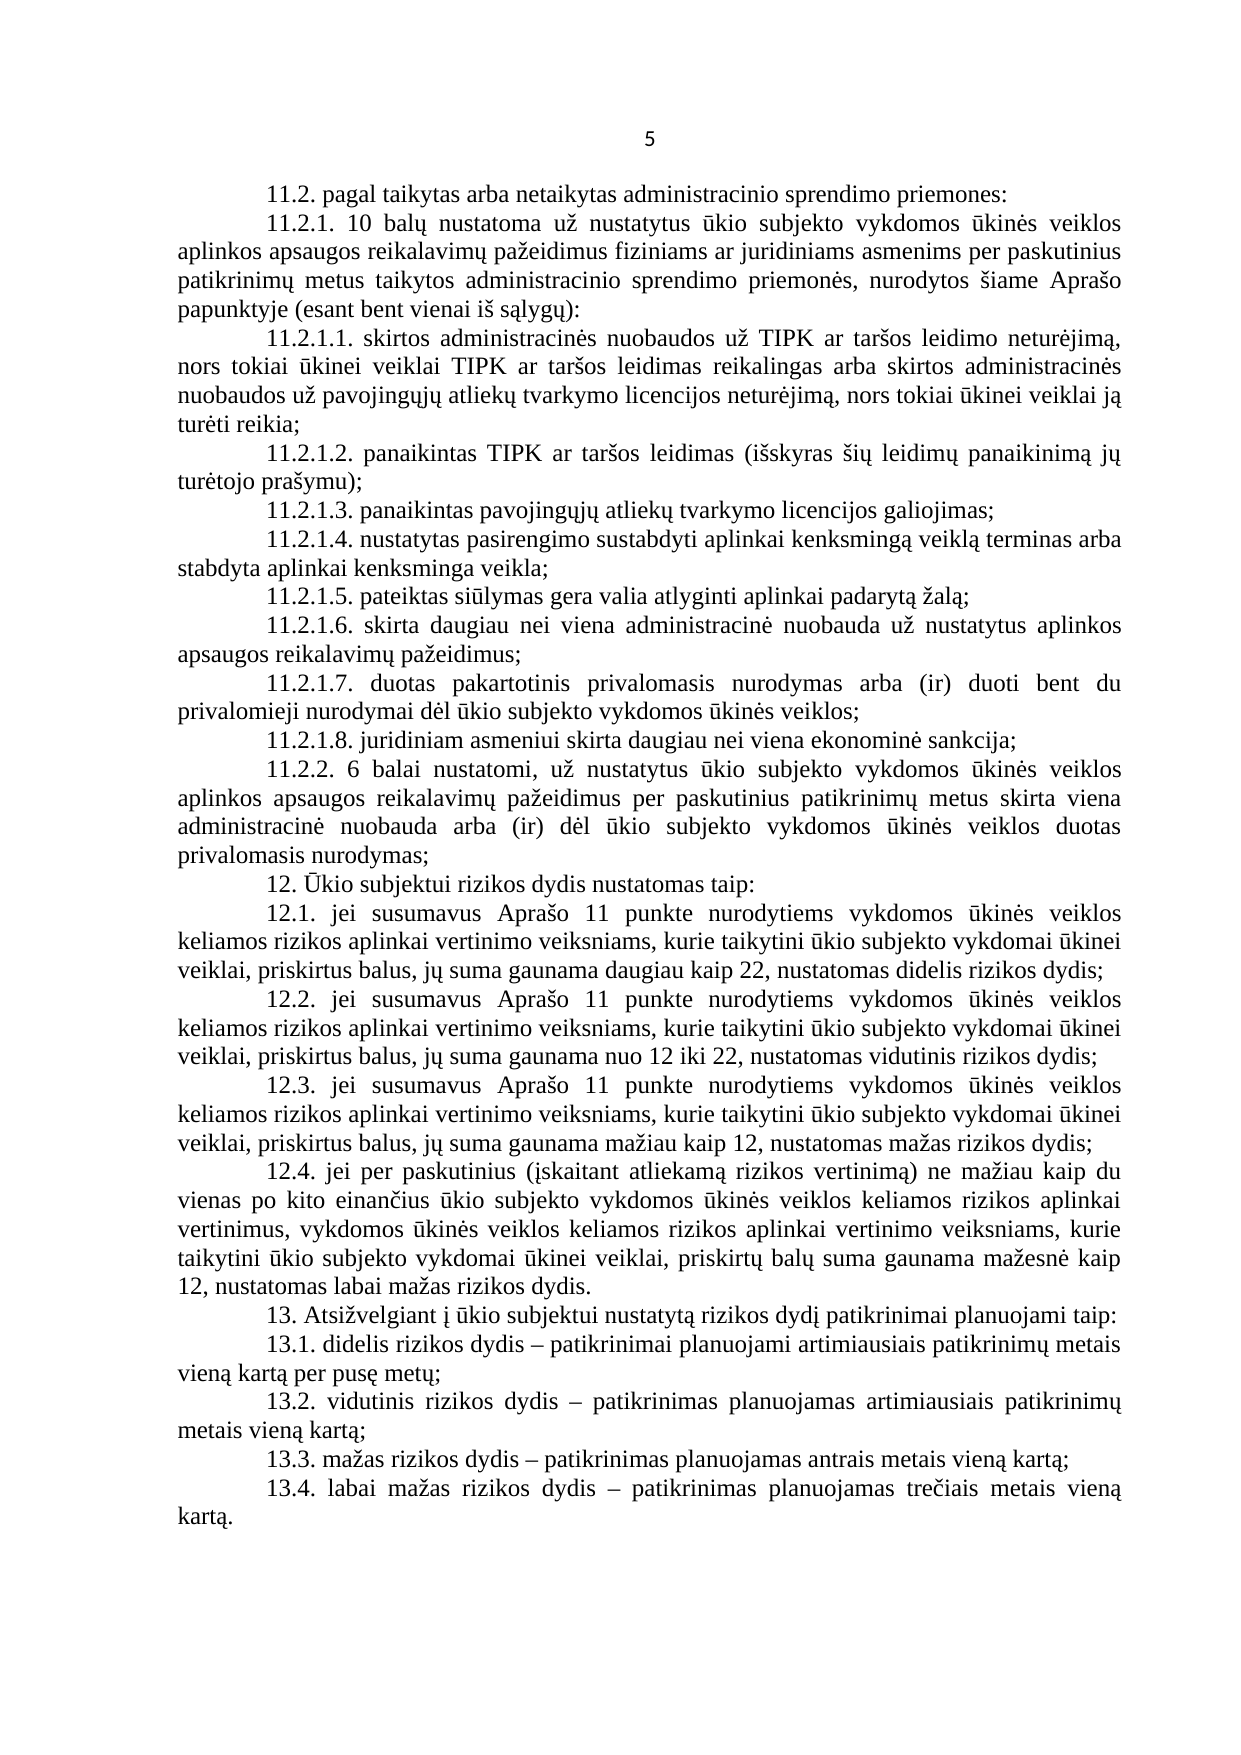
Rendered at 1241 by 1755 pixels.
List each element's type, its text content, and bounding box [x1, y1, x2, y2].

text 13.3. mažas rizikos dydis – patikrinimas planuojamas antrais metais vieną kartą; [177, 1444, 1122, 1473]
text 11.2.1.5. pateiktas siūlymas gera valia atlyginti aplinkai padarytą žalą; [177, 581, 1122, 610]
text 12.2. jei susumavus Aprašo 11 punkte nurodytiems vykdomos ūkinės veiklos keliamos rizikos aplinkai vertinimo veiksniams, kurie taikytini ūkio subjekto vykdomai ūkinei veiklai, priskirtus balus, jų suma gaunama nuo 12 iki 22, nustatomas vidutinis rizikos dydis; [177, 984, 1122, 1070]
text 12.4. jei per paskutinius (įskaitant atliekamą rizikos vertinimą) ne mažiau kaip du vienas po kito einančius ūkio subjekto vykdomos ūkinės veiklos keliamos rizikos aplinkai vertinimus, vykdomos ūkinės veiklos keliamos rizikos aplinkai vertinimo veiksniams, kurie taikytini ūkio subjekto vykdomai ūkinei veiklai, priskirtų balų suma gaunama mažesnė kaip 12, nustatomas labai mažas rizikos dydis. [177, 1156, 1122, 1300]
text 11.2. pagal taikytas arba netaikytas administracinio sprendimo priemones: [177, 179, 1122, 208]
text 12.1. jei susumavus Aprašo 11 punkte nurodytiems vykdomos ūkinės veiklos keliamos rizikos aplinkai vertinimo veiksniams, kurie taikytini ūkio subjekto vykdomai ūkinei veiklai, priskirtus balus, jų suma gaunama daugiau kaip 22, nustatomas didelis rizikos dydis; [177, 898, 1122, 984]
text 11.2.1.3. panaikintas pavojingųjų atliekų tvarkymo licencijos galiojimas; [177, 495, 1122, 524]
text 11.2.2. 6 balai nustatomi, už nustatytus ūkio subjekto vykdomos ūkinės veiklos aplinkos apsaugos reikalavimų pažeidimus per paskutinius patikrinimų metus skirta viena administracinė nuobauda arba (ir) dėl ūkio subjekto vykdomos ūkinės veiklos duotas privalomasis nurodymas; [177, 754, 1122, 869]
text 11.2.1.7. duotas pakartotinis privalomasis nurodymas arba (ir) duoti bent du privalomieji nurodymai dėl ūkio subjekto vykdomos ūkinės veiklos; [177, 668, 1122, 725]
text 13.2. vidutinis rizikos dydis – patikrinimas planuojamas artimiausiais patikrinimų metais vieną kartą; [177, 1386, 1122, 1444]
text 13.4. labai mažas rizikos dydis – patikrinimas planuojamas trečiais metais vieną kartą. [177, 1473, 1122, 1530]
text 12.3. jei susumavus Aprašo 11 punkte nurodytiems vykdomos ūkinės veiklos keliamos rizikos aplinkai vertinimo veiksniams, kurie taikytini ūkio subjekto vykdomai ūkinei veiklai, priskirtus balus, jų suma gaunama mažiau kaip 12, nustatomas mažas rizikos dydis; [177, 1070, 1122, 1156]
text 13.1. didelis rizikos dydis – patikrinimai planuojami artimiausiais patikrinimų metais vieną kartą per pusę metų; [177, 1329, 1122, 1386]
text 11.2.1.8. juridiniam asmeniui skirta daugiau nei viena ekonominė sankcija; [177, 725, 1122, 754]
text 11.2.1.6. skirta daugiau nei viena administracinė nuobauda už nustatytus aplinkos apsaugos reikalavimų pažeidimus; [177, 610, 1122, 668]
text 11.2.1.1. skirtos administracinės nuobaudos už TIPK ar taršos leidimo neturėjimą, nors tokiai ūkinei veiklai TIPK ar taršos leidimas reikalingas arba skirtos administracinės nuobaudos už pavojingųjų atliekų tvarkymo licencijos neturėjimą, nors tokiai ūkinei veiklai ją turėti reikia; [177, 323, 1122, 438]
text 11.2.1.2. panaikintas TIPK ar taršos leidimas (išskyras šių leidimų panaikinimą jų turėtojo prašymu); [177, 438, 1122, 495]
text 12. Ūkio subjektui rizikos dydis nustatomas taip: [177, 869, 1122, 898]
text 13. Atsižvelgiant į ūkio subjektui nustatytą rizikos dydį patikrinimai planuojami taip: [177, 1300, 1122, 1329]
text 11.2.1. 10 balų nustatoma už nustatytus ūkio subjekto vykdomos ūkinės veiklos aplinkos apsaugos reikalavimų pažeidimus fiziniams ar juridiniams asmenims per paskutinius patikrinimų metus taikytos administracinio sprendimo priemonės, nurodytos šiame Aprašo papunktyje (esant bent vienai iš sąlygų): [177, 208, 1122, 323]
text 11.2.1.4. nustatytas pasirengimo sustabdyti aplinkai kenksmingą veiklą terminas arba stabdyta aplinkai kenksminga veikla; [177, 524, 1122, 581]
